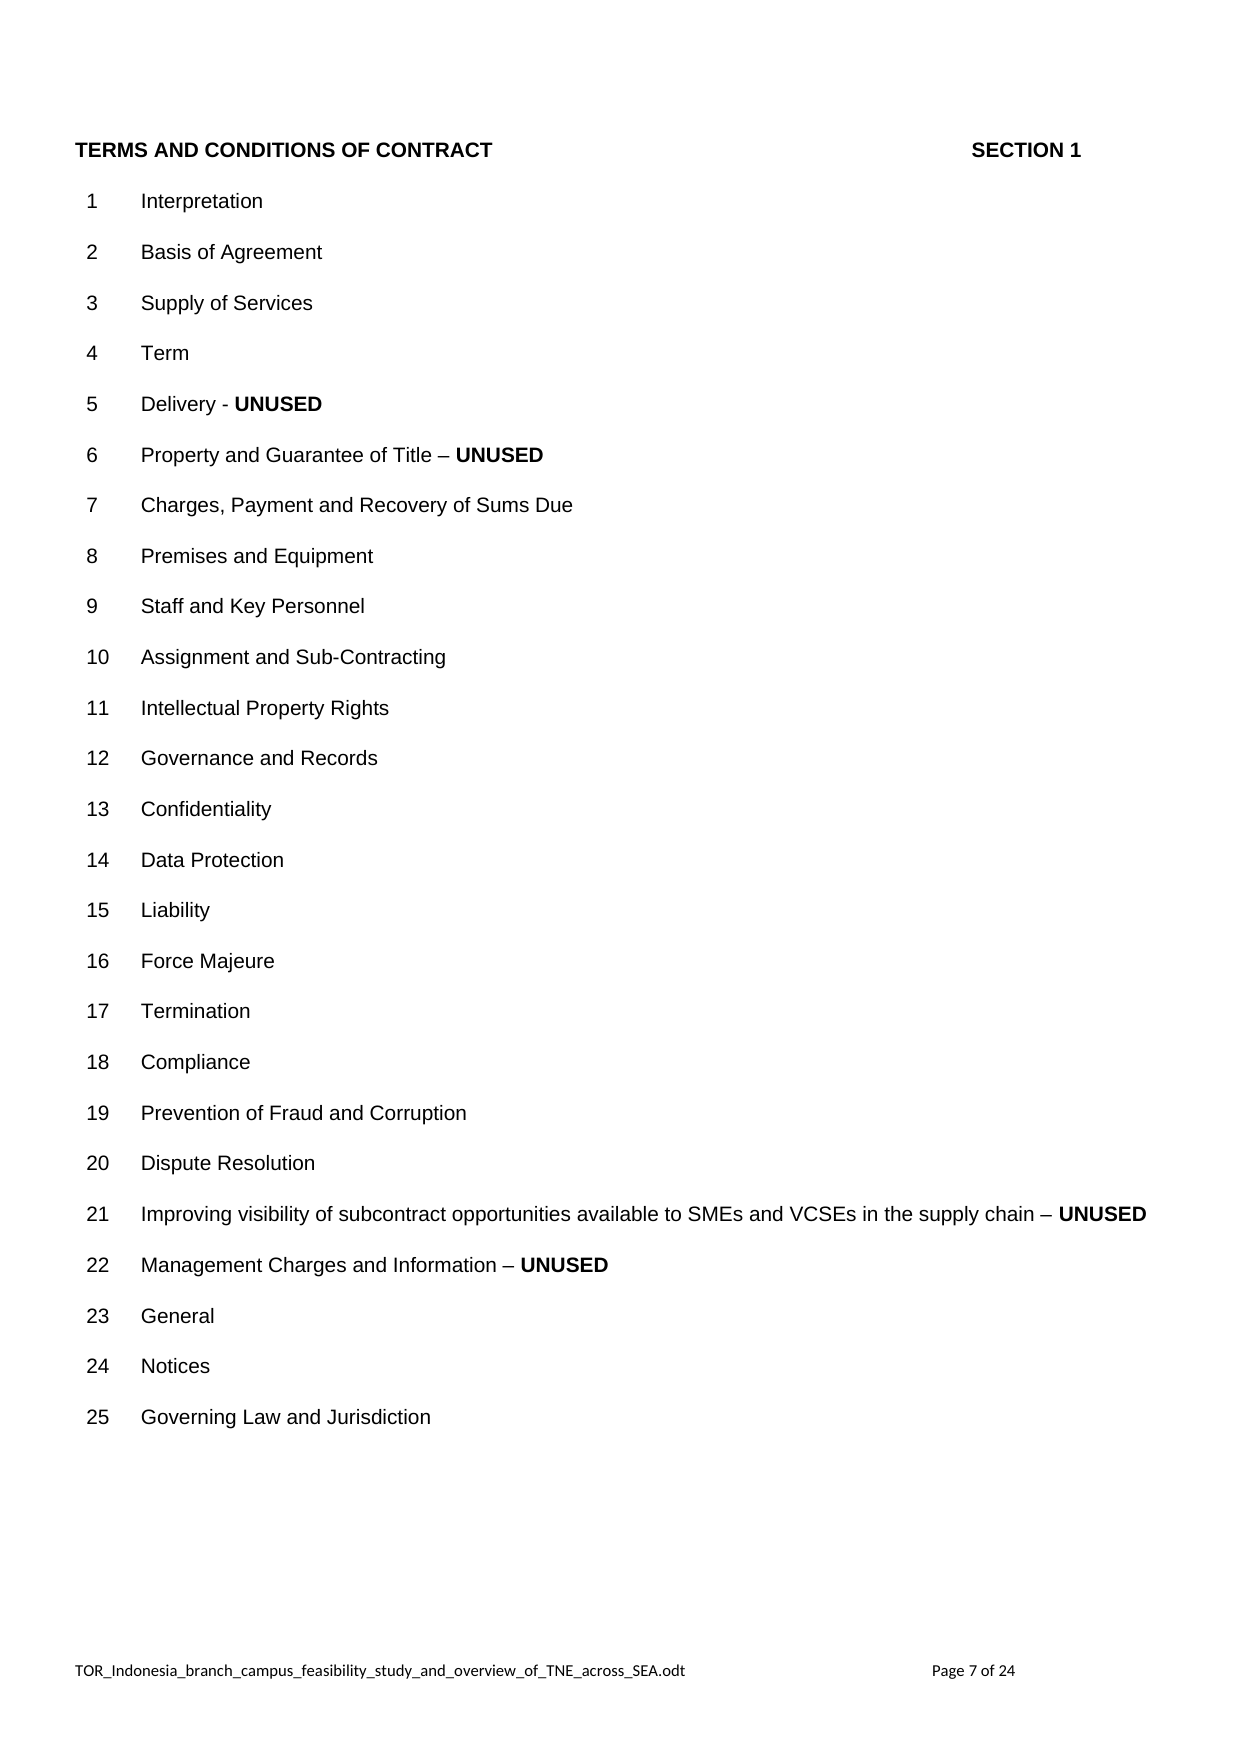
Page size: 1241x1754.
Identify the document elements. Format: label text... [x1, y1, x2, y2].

table_cell Charges, Payment and Recovery of Sums Due [129, 481, 1179, 531]
table_cell 20 [75, 1139, 129, 1189]
table_cell Liability [129, 886, 1179, 936]
table_cell Basis of Agreement [129, 228, 1179, 278]
table_header Interpretation [129, 177, 1179, 227]
table_cell 23 [75, 1291, 129, 1342]
table_cell 18 [75, 1038, 129, 1088]
table_cell 9 [75, 582, 129, 632]
table_cell Confidentiality [129, 784, 1179, 835]
table_cell 17 [75, 987, 129, 1037]
table_cell 7 [75, 481, 129, 531]
table_cell 11 [75, 683, 129, 734]
table_cell 14 [75, 835, 129, 886]
table_cell Governing Law and Jurisdiction [129, 1392, 1179, 1443]
table_cell Notices [129, 1342, 1179, 1392]
table_cell 4 [75, 329, 129, 379]
table_cell 12 [75, 734, 129, 784]
table_cell Staff and Key Personnel [129, 582, 1179, 632]
table_cell 5 [75, 379, 129, 430]
table_cell Governance and Records [129, 734, 1179, 784]
table_cell Data Protection [129, 835, 1179, 886]
table_cell Improving visibility of subcontract opportunities available to SMEs and VCSEs in the supply chain – UNUSED [129, 1189, 1179, 1240]
text TERMS AND CONDITIONS OF CONTRACT SECTION 1 [75, 134, 1165, 162]
table_cell 2 [75, 228, 129, 278]
table_cell Premises and Equipment [129, 531, 1179, 582]
table_cell Compliance [129, 1038, 1179, 1088]
table_header 1 [75, 177, 129, 227]
table_cell Delivery - UNUSED [129, 379, 1179, 430]
table_cell Supply of Services [129, 278, 1179, 329]
table_cell 10 [75, 633, 129, 683]
table_cell 13 [75, 784, 129, 835]
table_cell Prevention of Fraud and Corruption [129, 1088, 1179, 1139]
table_cell 3 [75, 278, 129, 329]
table_cell Management Charges and Information – UNUSED [129, 1240, 1179, 1291]
table_cell General [129, 1291, 1179, 1342]
table_cell 22 [75, 1240, 129, 1291]
table_cell 6 [75, 430, 129, 481]
table_cell Dispute Resolution [129, 1139, 1179, 1189]
table_cell Property and Guarantee of Title – UNUSED [129, 430, 1179, 481]
table_cell 21 [75, 1189, 129, 1240]
table_cell Force Majeure [129, 936, 1179, 987]
table_cell Assignment and Sub-Contracting [129, 633, 1179, 683]
table_cell Intellectual Property Rights [129, 683, 1179, 734]
table_cell 19 [75, 1088, 129, 1139]
table_cell Termination [129, 987, 1179, 1037]
table_cell Term [129, 329, 1179, 379]
table_cell 15 [75, 886, 129, 936]
table_cell 16 [75, 936, 129, 987]
table_cell 24 [75, 1342, 129, 1392]
table_cell 8 [75, 531, 129, 582]
table_cell 25 [75, 1392, 129, 1443]
